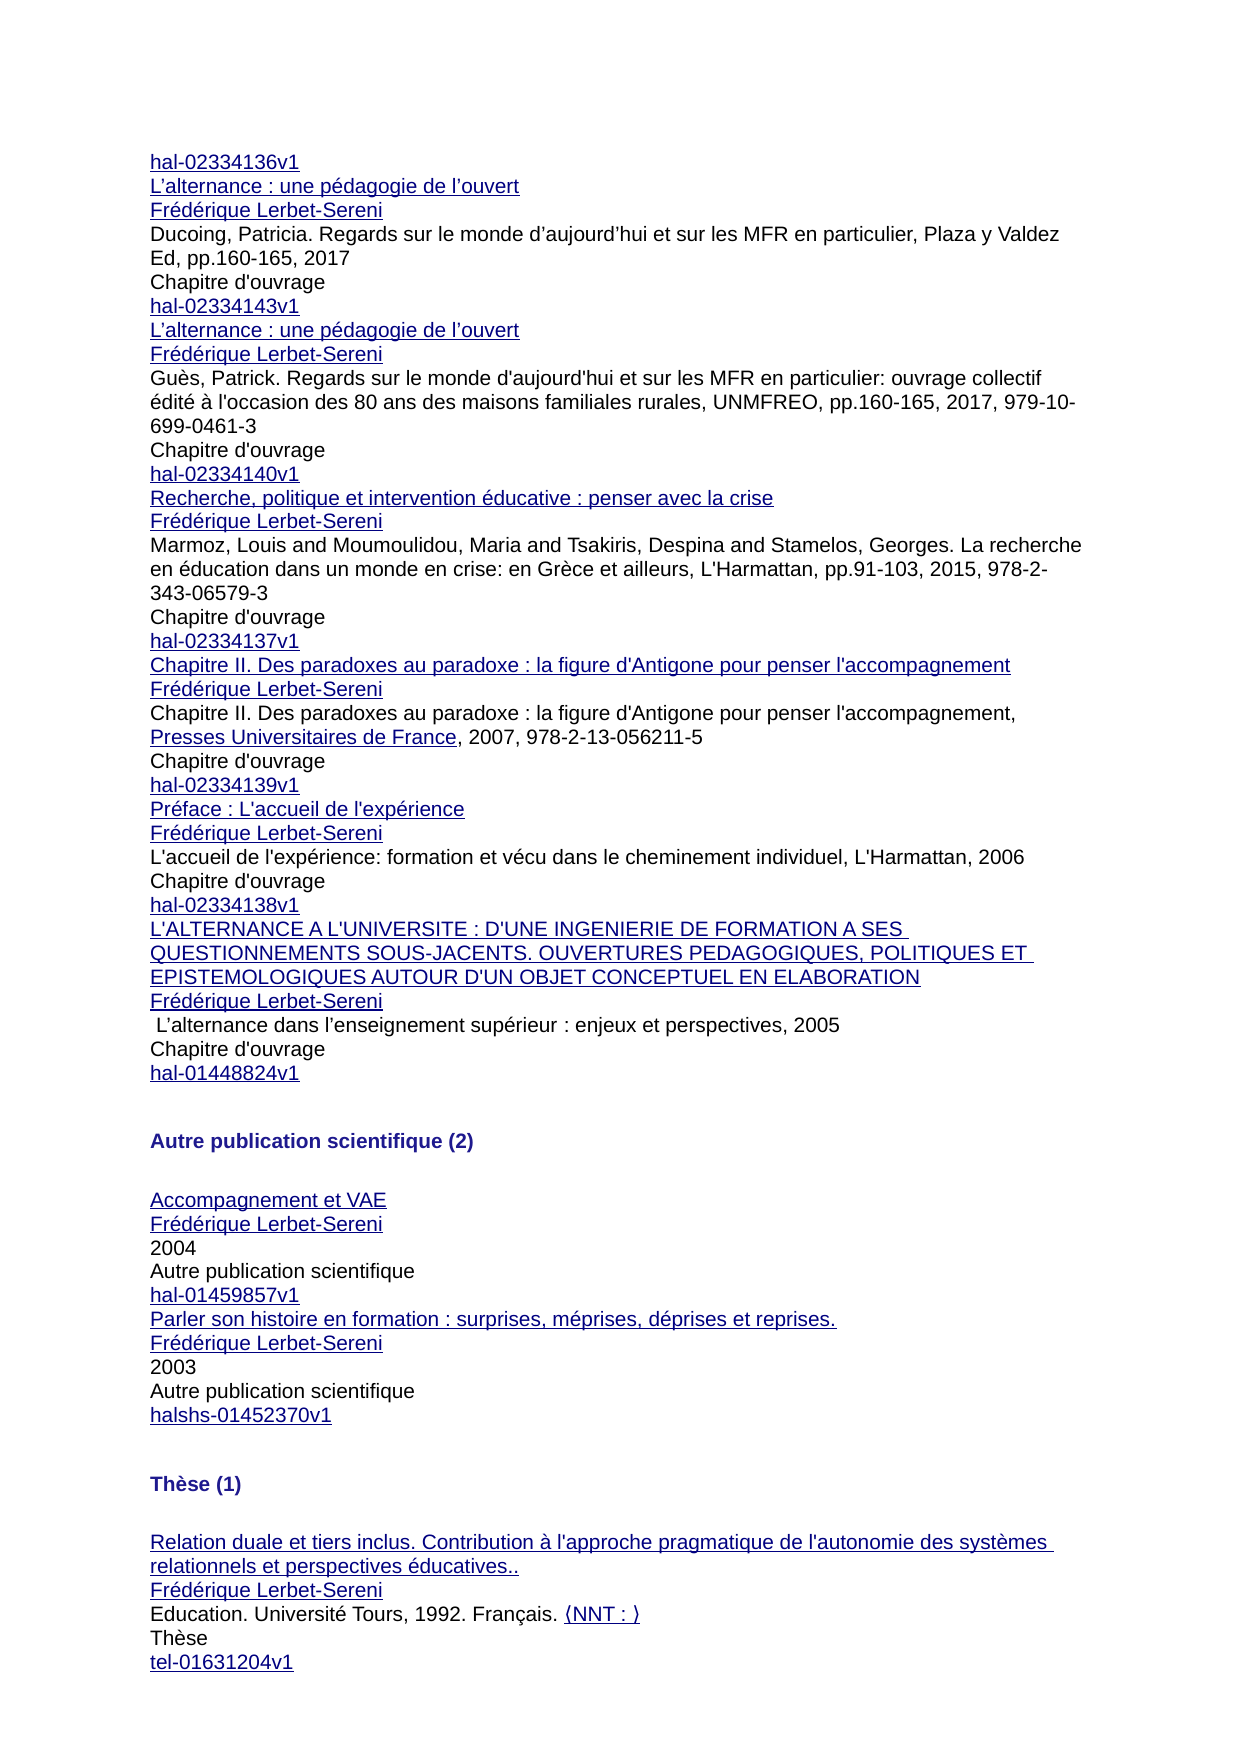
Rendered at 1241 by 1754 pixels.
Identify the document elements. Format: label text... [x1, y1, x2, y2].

subtitle Autre publication scientifique (2) [150, 1129, 1090, 1153]
subtitle Thèse (1) [150, 1472, 1090, 1496]
table_cell Chapitre II. Des paradoxes au paradoxe : la figure d'Antigone pour penser l'accompagnement Frédérique Lerbet-Sereni Chapitre II. Des paradoxes au paradoxe : la figure d'Antigone pour penser l'accompagnement, Presses Universitaires de France, 2007, 978-2-13-056211-5 Chapitre d'ouvrage hal-02334139v1 [150, 653, 1090, 797]
table_cell L'ALTERNANCE A L'UNIVERSITE : D'UNE INGENIERIE DE FORMATION A SES QUESTIONNEMENTS SOUS-JACENTS. OUVERTURES PEDAGOGIQUES, POLITIQUES ET EPISTEMOLOGIQUES AUTOUR D'UN OBJET CONCEPTUEL EN ELABORATION Frédérique Lerbet-Sereni L’alternance dans l’enseignement supérieur : enjeux et perspectives, 2005 Chapitre d'ouvrage hal-01448824v1 [150, 917, 1090, 1084]
table_cell hal-02334136v1 [150, 150, 1090, 174]
table_header Relation duale et tiers inclus. Contribution à l'approche pragmatique de l'autonomie des systèmes relationnels et perspectives éducatives.. Frédérique Lerbet-Sereni Education. Université Tours, 1992. Français. ⟨NNT : ⟩ Thèse tel-01631204v1 [150, 1530, 1090, 1674]
table_cell L’alternance : une pédagogie de l’ouvert Frédérique Lerbet-Sereni Guès, Patrick. Regards sur le monde d'aujourd'hui et sur les MFR en particulier: ouvrage collectif édité à l'occasion des 80 ans des maisons familiales rurales, UNMFREO, pp.160-165, 2017, 979-10-699-0461-3 Chapitre d'ouvrage hal-02334140v1 [150, 318, 1090, 485]
table_cell Recherche, politique et intervention éducative : penser avec la crise Frédérique Lerbet-Sereni Marmoz, Louis and Moumoulidou, Maria and Tsakiris, Despina and Stamelos, Georges. La recherche en éducation dans un monde en crise: en Grèce et ailleurs, L'Harmattan, pp.91-103, 2015, 978-2-343-06579-3 Chapitre d'ouvrage hal-02334137v1 [150, 485, 1090, 653]
table_cell L’alternance : une pédagogie de l’ouvert Frédérique Lerbet-Sereni Ducoing, Patricia. Regards sur le monde d’aujourd’hui et sur les MFR en particulier, Plaza y Valdez Ed, pp.160-165, 2017 Chapitre d'ouvrage hal-02334143v1 [150, 174, 1090, 318]
table_cell Parler son histoire en formation : surprises, méprises, déprises et reprises. Frédérique Lerbet-Sereni 2003 Autre publication scientifique halshs-01452370v1 [150, 1307, 1090, 1427]
table_cell Préface : L'accueil de l'expérience Frédérique Lerbet-Sereni L'accueil de l'expérience: formation et vécu dans le cheminement individuel, L'Harmattan, 2006 Chapitre d'ouvrage hal-02334138v1 [150, 797, 1090, 917]
table_header Accompagnement et VAE Frédérique Lerbet-Sereni 2004 Autre publication scientifique hal-01459857v1 [150, 1188, 1090, 1307]
